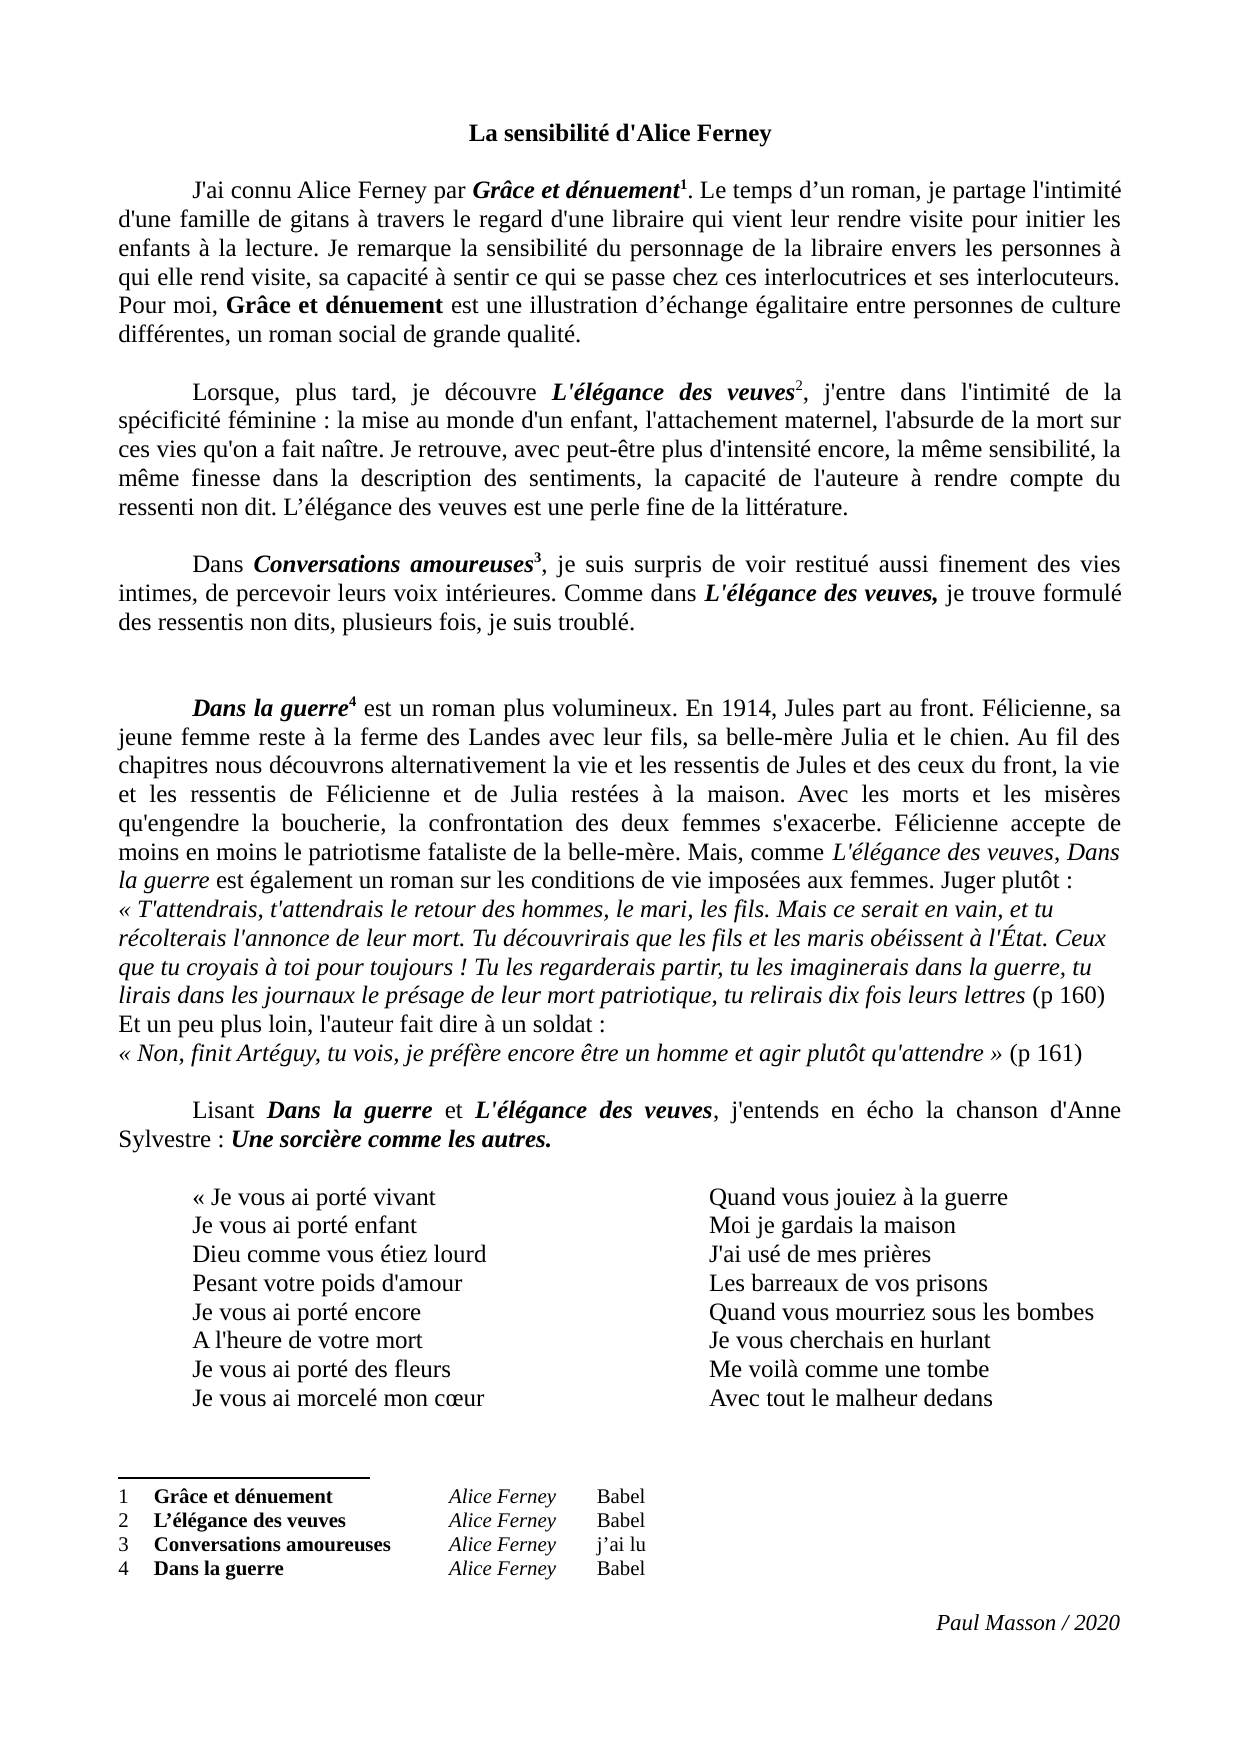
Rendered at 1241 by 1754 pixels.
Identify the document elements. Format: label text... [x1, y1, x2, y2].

text J'ai connu Alice Ferney par Grâce et dénuement. Le temps d’un roman, je partage l'intimité d'une famille de gitans à travers le regard d'une libraire qui vient leur rendre visite pour initier les enfants à la lecture. Je remarque la sensibilité du personnage de la libraire envers les personnes à qui elle rend visite, sa capacité à sentir ce qui se passe chez ces interlocutrices et ses interlocuteurs. Pour moi, Grâce et dénuement est une illustration d’échange égalitaire entre personnes de culture différentes, un roman social de grande qualité. [118, 176, 1122, 348]
text Dieu comme vous étiez lourd J'ai usé de mes prières [118, 1239, 1122, 1268]
text Pesant votre poids d'amour Les barreaux de vos prisons [118, 1268, 1122, 1297]
text A l'heure de votre mort Je vous cherchais en hurlant [118, 1326, 1122, 1354]
text L’élégance des veuves Alice Ferney Babel [118, 1508, 1122, 1532]
text Conversations amoureuses Alice Ferney j’ai lu [118, 1532, 1122, 1556]
text Dans Conversations amoureuses, je suis surpris de voir restitué aussi finement des vies intimes, de percevoir leurs voix intérieures. Comme dans L'élégance des veuves, je trouve formulé des ressentis non dits, plusieurs fois, je suis troublé. [118, 549, 1122, 636]
text Je vous ai porté encore Quand vous mourriez sous les bombes [118, 1297, 1122, 1326]
text « Non, finit Artéguy, tu vois, je préfère encore être un homme et agir plutôt qu'attendre » (p 161) [118, 1038, 1122, 1067]
text Grâce et dénuement Alice Ferney Babel [118, 1484, 1122, 1508]
text Dans la guerre Alice Ferney Babel [118, 1556, 1122, 1580]
text que tu croyais à toi pour toujours ! Tu les regarderais partir, tu les imaginerais dans la guerre, tu [118, 952, 1122, 981]
text Dans la guerre est un roman plus volumineux. En 1914, Jules part au front. Félicienne, sa jeune femme reste à la ferme des Landes avec leur fils, sa belle-mère Julia et le chien. Au fil des chapitres nous découvrons alternativement la vie et les ressentis de Jules et des ceux du front, la vie et les ressentis de Félicienne et de Julia restées à la maison. Avec les morts et les misères qu'engendre la boucherie, la confrontation des deux femmes s'exacerbe. Félicienne accepte de moins en moins le patriotisme fataliste de la belle-mère. Mais, comme L'élégance des veuves, Dans la guerre est également un roman sur les conditions de vie imposées aux femmes. Juger plutôt : [118, 693, 1122, 894]
text « Je vous ai porté vivant Quand vous jouiez à la guerre [118, 1182, 1122, 1211]
text Et un peu plus loin, l'auteur fait dire à un soldat : [118, 1009, 1122, 1038]
text Je vous ai porté des fleurs Me voilà comme une tombe [118, 1354, 1122, 1383]
text « T'attendrais, t'attendrais le retour des hommes, le mari, les fils. Mais ce serait en vain, et tu [118, 894, 1122, 923]
text Je vous ai morcelé mon cœur Avec tout le malheur dedans [118, 1383, 1122, 1412]
text La sensibilité d'Alice Ferney [118, 118, 1122, 147]
text Lisant Dans la guerre et L'élégance des veuves, j'entends en écho la chanson d'Anne Sylvestre : Une sorcière comme les autres. [118, 1096, 1122, 1153]
text récolterais l'annonce de leur mort. Tu découvrirais que les fils et les maris obéissent à l'État. Ceux [118, 923, 1122, 952]
text Lorsque, plus tard, je découvre L'élégance des veuves, j'entre dans l'intimité de la spécificité féminine : la mise au monde d'un enfant, l'attachement maternel, l'absurde de la mort sur ces vies qu'on a fait naître. Je retrouve, avec peut-être plus d'intensité encore, la même sensibilité, la même finesse dans la description des sentiments, la capacité de l'auteure à rendre compte du ressenti non dit. L’élégance des veuves est une perle fine de la littérature. [118, 377, 1122, 521]
text lirais dans les journaux le présage de leur mort patriotique, tu relirais dix fois leurs lettres (p 160) [118, 981, 1122, 1009]
text Je vous ai porté enfant Moi je gardais la maison [118, 1211, 1122, 1239]
